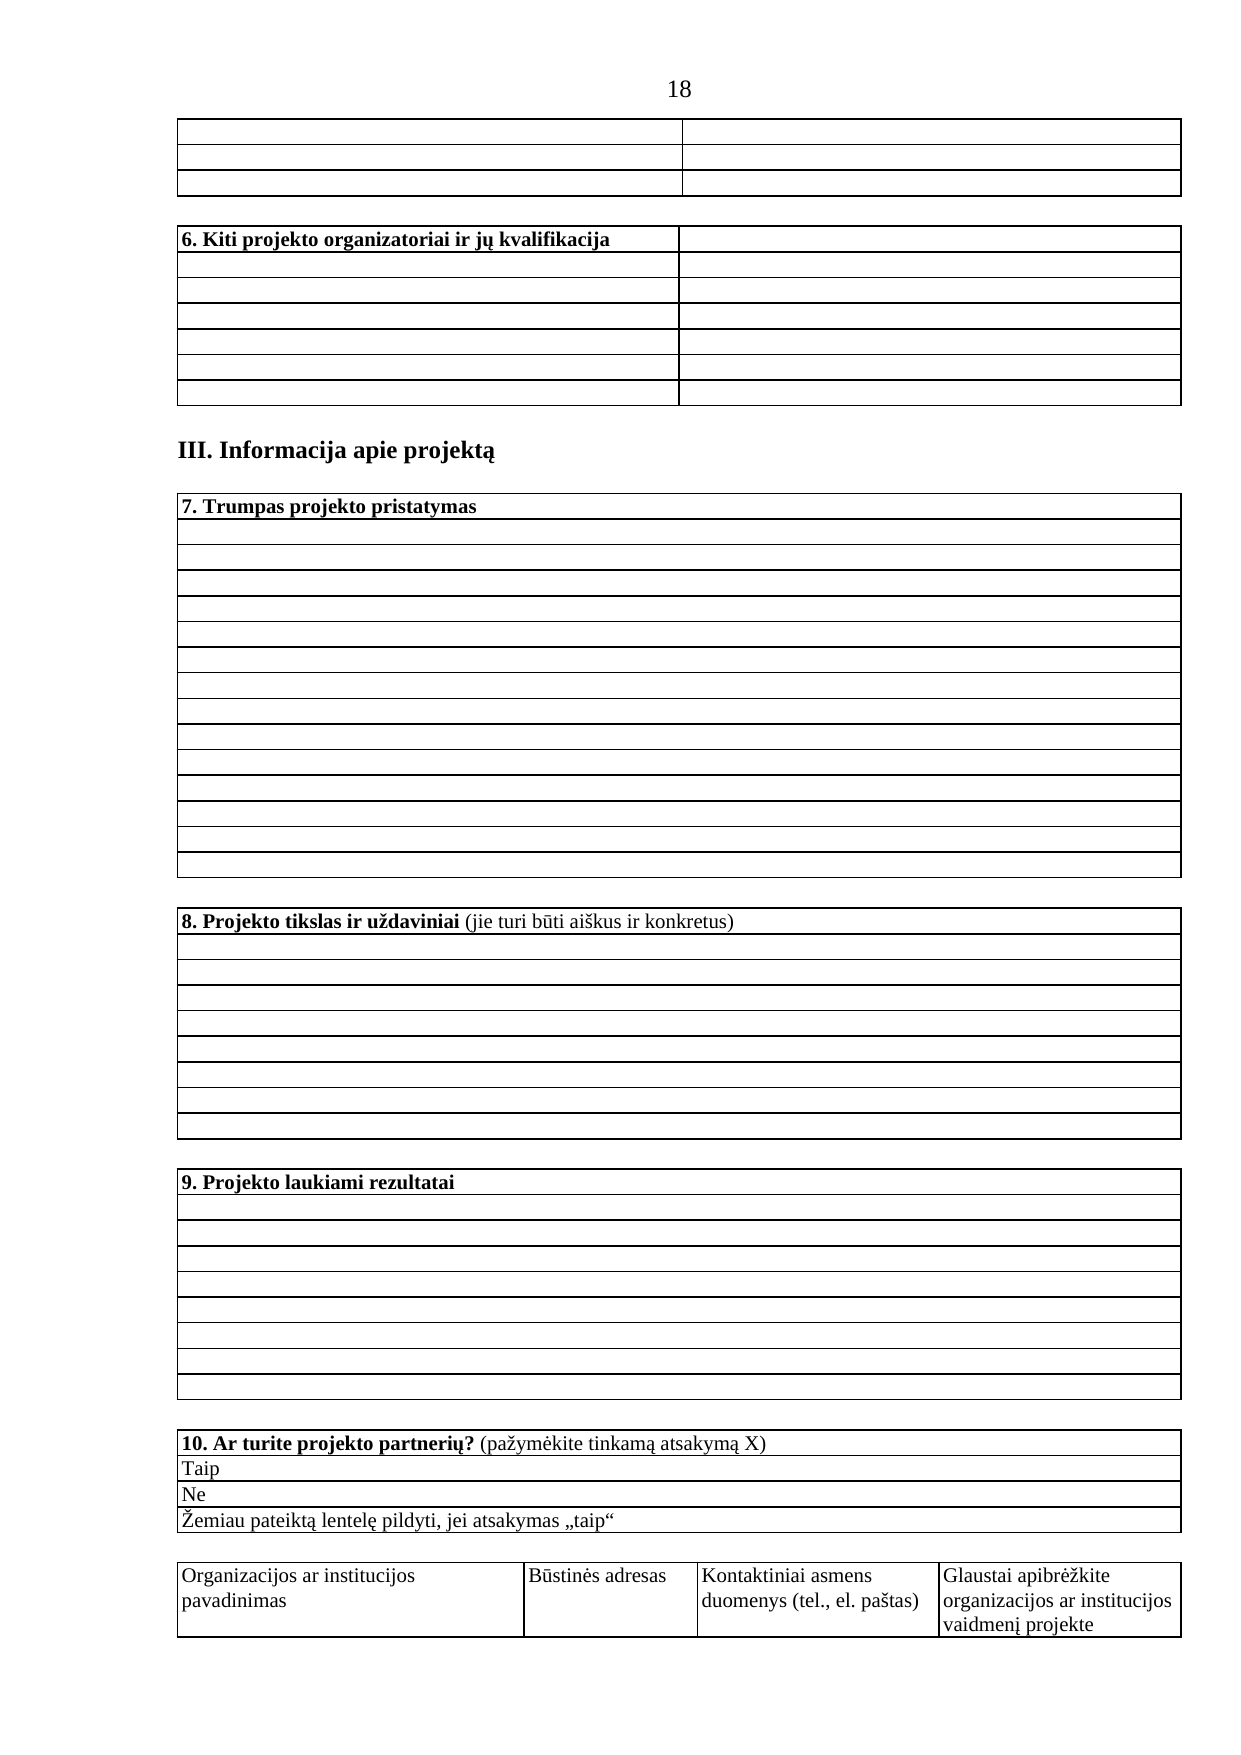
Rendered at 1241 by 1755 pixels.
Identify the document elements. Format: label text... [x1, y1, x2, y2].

table_header Kontaktiniai asmens duomenys (tel., el. paštas) [698, 1563, 938, 1636]
table_header Organizacijos ar institucijos pavadinimas [178, 1563, 523, 1636]
table_header Būstinės adresas [525, 1563, 697, 1636]
table_cell [678, 145, 682, 169]
table_cell [678, 171, 682, 195]
text III. Informacija apie projektą [177, 435, 1181, 464]
table_cell [678, 120, 682, 144]
